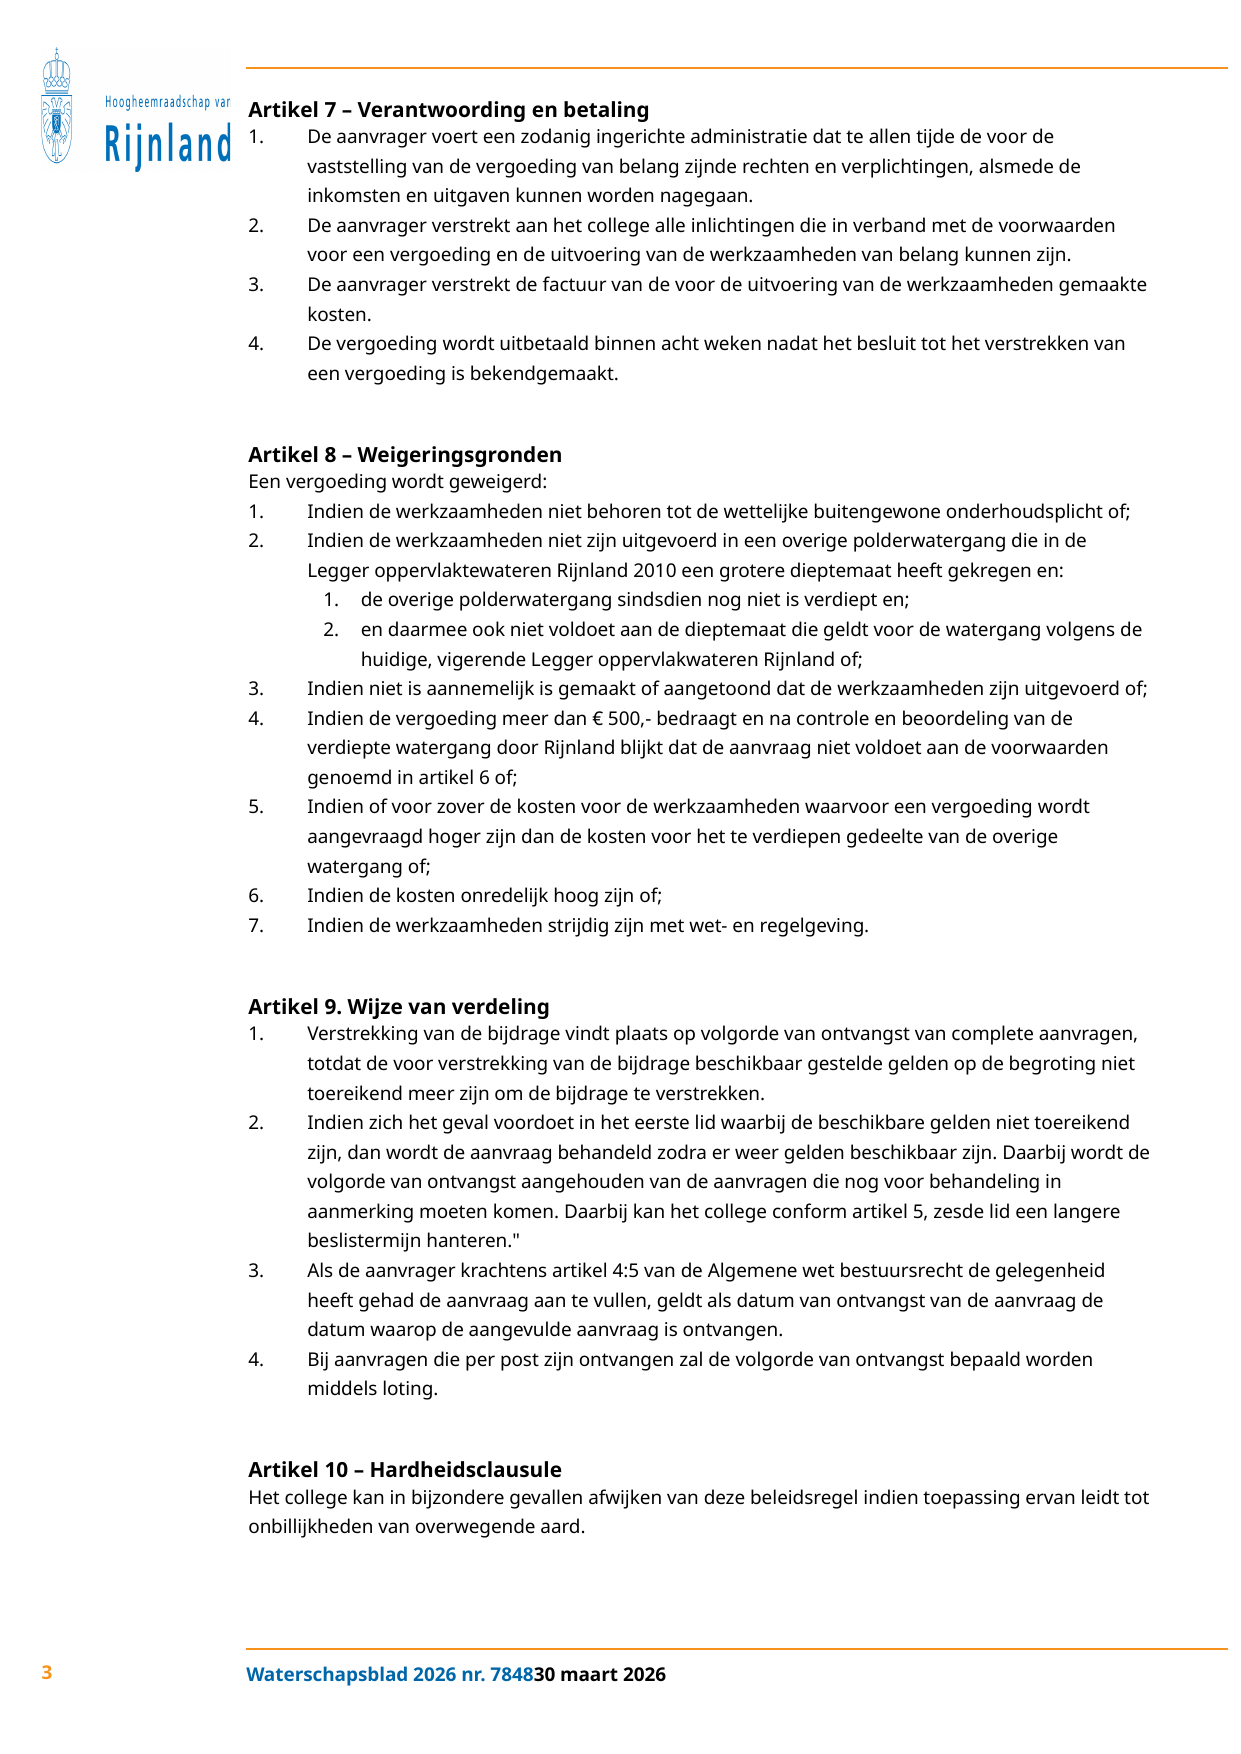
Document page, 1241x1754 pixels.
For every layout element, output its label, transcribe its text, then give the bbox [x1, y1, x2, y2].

list De aanvrager verstrekt aan het college alle inlichtingen die in verband met de voorwaarden voor een vergoeding en de uitvoering van de werkzaamheden van belang kunnen zijn. [248, 212, 1152, 267]
list Verstrekking van de bijdrage vindt plaats op volgorde van ontvangst van complete aanvragen, totdat de voor verstrekking van de bijdrage beschikbaar gestelde gelden op de begroting niet toereikend meer zijn om de bijdrage te verstrekken. [248, 1021, 1152, 1105]
list Indien niet is aannemelijk is gemaakt of aangetoond dat de werkzaamheden zijn uitgevoerd of; [248, 675, 1152, 701]
text Artikel 9. Wijze van verdeling [248, 992, 1152, 1021]
list De aanvrager verstrekt de factuur van de voor de uitvoering van de werkzaamheden gemaakte kosten. [248, 271, 1152, 326]
text Artikel 7 – Verantwoording en betaling [248, 95, 1152, 123]
list Indien de vergoeding meer dan € 500,- bedraagt en na controle en beoordeling van de verdiepte watergang door Rijnland blijkt dat de aanvraag niet voldoet aan de voorwaarden genoemd in artikel 6 of; [248, 705, 1152, 790]
list Indien de werkzaamheden niet zijn uitgevoerd in een overige polderwatergang die in de Legger oppervlaktewateren Rijnland 2010 een grotere dieptemaat heeft gekregen en: [248, 527, 1152, 583]
list Indien de werkzaamheden strijdig zijn met wet- en regelgeving. [248, 912, 1152, 938]
list Bij aanvragen die per post zijn ontvangen zal de volgorde van ontvangst bepaald worden middels loting. [248, 1346, 1152, 1401]
list De aanvrager voert een zodanig ingerichte administratie dat te allen tijde de voor de vaststelling van de vergoeding van belang zijnde rechten en verplichtingen, alsmede de inkomsten en uitgaven kunnen worden nagegaan. [248, 123, 1152, 208]
list Indien zich het geval voordoet in het eerste lid waarbij de beschikbare gelden niet toereikend zijn, dan wordt de aanvraag behandeld zodra er weer gelden beschikbaar zijn. Daarbij wordt de volgorde van ontvangst aangehouden van de aanvragen die nog voor behandeling in aanmerking moeten komen. Daarbij kan het college conform artikel 5, zesde lid een langere beslistermijn hanteren." [248, 1109, 1152, 1253]
text Het college kan in bijzondere gevallen afwijken van deze beleidsregel indien toepassing ervan leidt tot onbillijkheden van overwegende aard. [248, 1484, 1152, 1539]
list Indien of voor zover de kosten voor de werkzaamheden waarvoor een vergoeding wordt aangevraagd hoger zijn dan de kosten voor het te verdiepen gedeelte van de overige watergang of; [248, 794, 1152, 879]
text Een vergoeding wordt geweigerd: [248, 468, 1152, 494]
list en daarmee ook niet voldoet aan de dieptemaat die geldt voor de watergang volgens de huidige, vigerende Legger oppervlakwateren Rijnland of; [323, 616, 1152, 672]
list De vergoeding wordt uitbetaald binnen acht weken nadat het besluit tot het verstrekken van een vergoeding is bekendgemaakt. [248, 330, 1152, 386]
list de overige polderwatergang sindsdien nog niet is verdiept en; [323, 587, 1152, 612]
picture [41, 47, 231, 172]
list Als de aanvrager krachtens artikel 4:5 van de Algemene wet bestuursrecht de gelegenheid heeft gehad de aanvraag aan te vullen, geldt als datum van ontvangst van de aanvraag de datum waarop de aangevulde aanvraag is ontvangen. [248, 1257, 1152, 1342]
text Artikel 8 – Weigeringsgronden [248, 440, 1152, 468]
list Indien de werkzaamheden niet behoren tot de wettelijke buitengewone onderhoudsplicht of; [248, 498, 1152, 524]
text Artikel 10 – Hardheidsclausule [248, 1456, 1152, 1484]
list Indien de kosten onredelijk hoog zijn of; [248, 882, 1152, 908]
